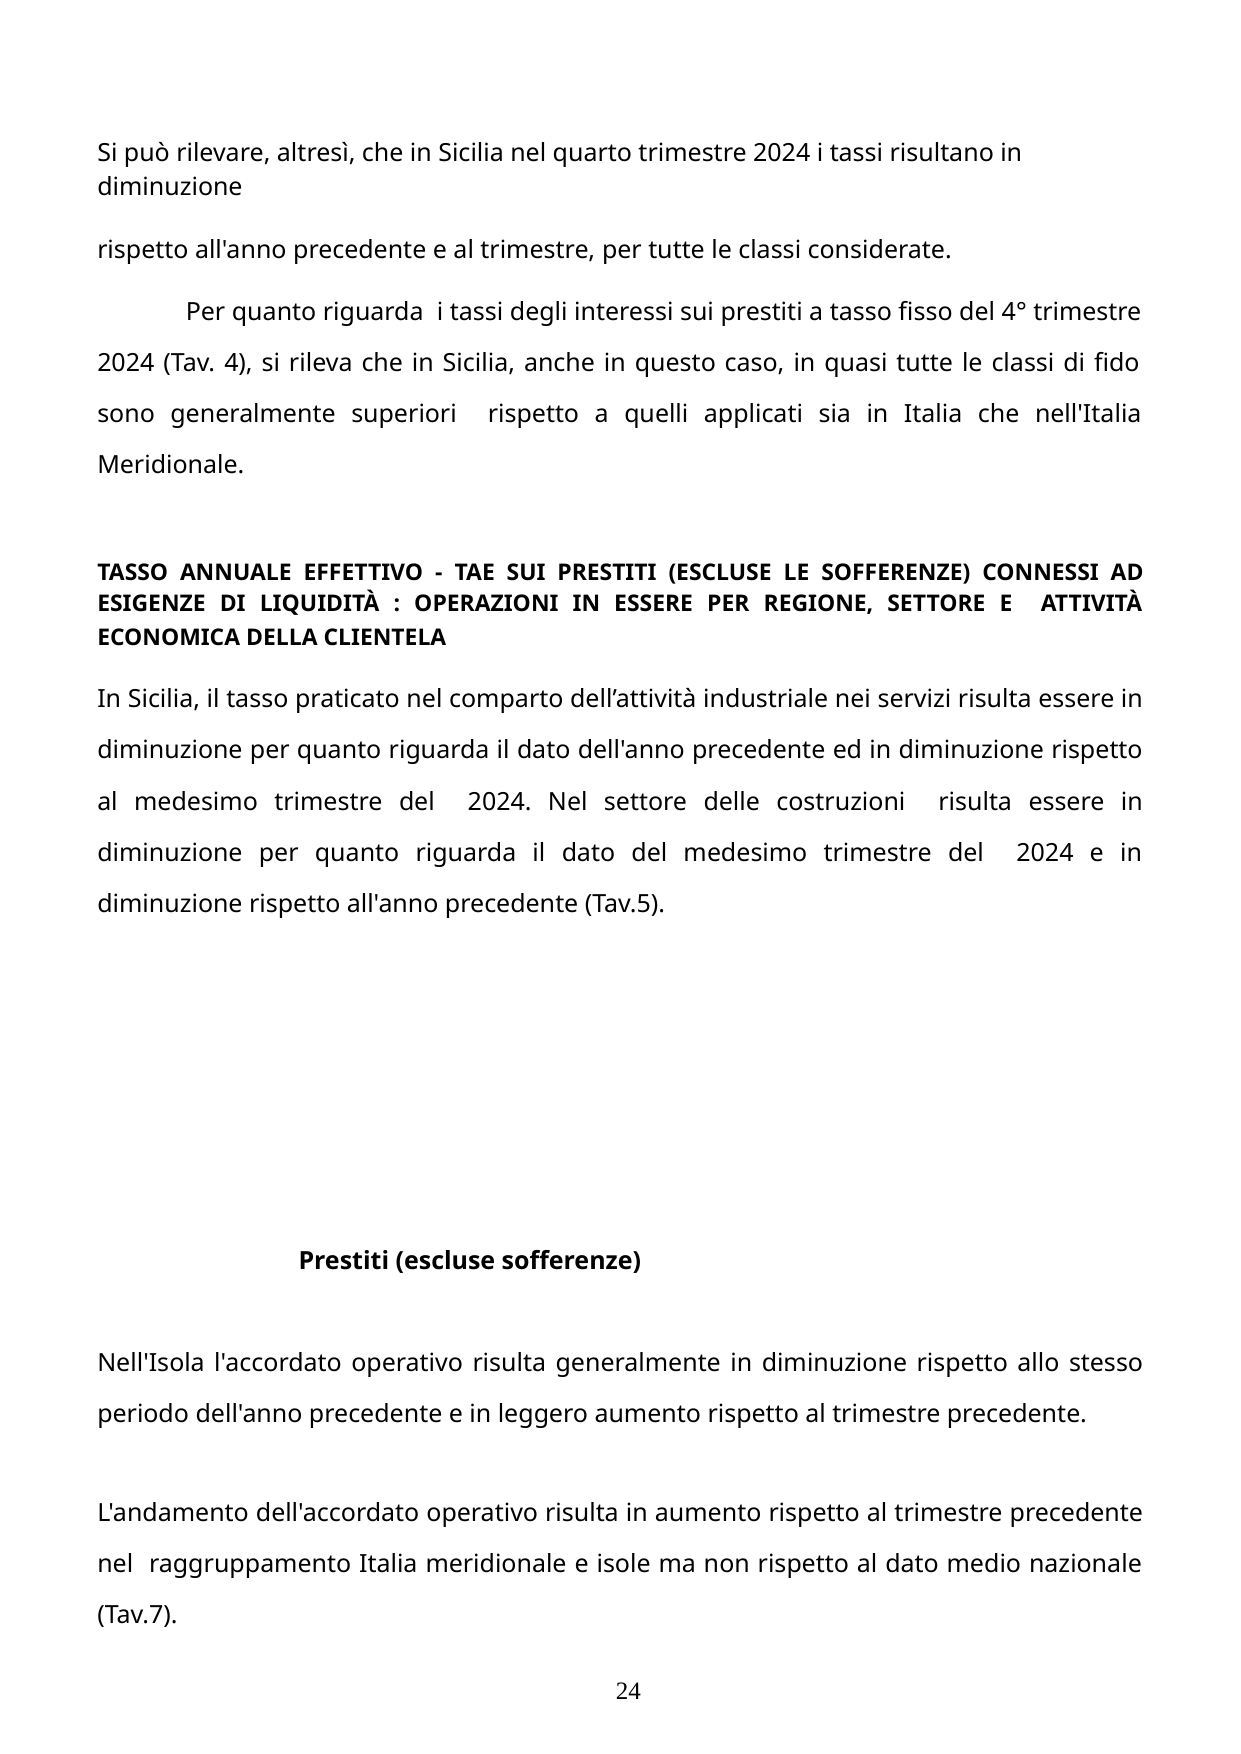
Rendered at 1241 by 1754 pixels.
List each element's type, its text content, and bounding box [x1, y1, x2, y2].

text In Sicilia, il tasso praticato nel comparto dell’attività industriale nei servizi risulta essere in diminuzione per quanto riguarda il dato dell'anno precedente ed in diminuzione rispetto al medesimo trimestre del 2024. Nel settore delle costruzioni risulta essere in diminuzione per quanto riguarda il dato del medesimo trimestre del 2024 e in diminuzione rispetto all'anno precedente (Tav.5). [97, 681, 1144, 919]
text Per quanto riguarda i tassi degli interessi sui prestiti a tasso fisso del 4° trimestre 2024 (Tav. 4), si rileva che in Sicilia, anche in questo caso, in quasi tutte le classi di fido sono generalmente superiori rispetto a quelli applicati sia in Italia che nell'Italia Meridionale. [97, 294, 1142, 481]
text Prestiti (escluse sofferenze) [97, 1242, 1144, 1277]
text rispetto all'anno precedente e al trimestre, per tutte le classi considerate. [97, 231, 1144, 265]
text Si può rilevare, altresì, che in Sicilia nel quarto trimestre 2024 i tassi risultano in diminuzione [97, 134, 1144, 202]
text Nell'Isola l'accordato operativo risulta generalmente in diminuzione rispetto allo stesso periodo dell'anno precedente e in leggero aumento rispetto al trimestre precedente. [97, 1344, 1144, 1430]
text TASSO ANNUALE EFFETTIVO - TAE SUI PRESTITI (ESCLUSE LE SOFFERENZE) CONNESSI AD ESIGENZE DI LIQUIDITÀ : OPERAZIONI IN ESSERE PER REGIONE, SETTORE E ATTIVITÀ ECONOMICA DELLA CLIENTELA [97, 556, 1144, 652]
text L'andamento dell'accordato operativo risulta in aumento rispetto al trimestre precedente nel raggruppamento Italia meridionale e isole ma non rispetto al dato medio nazionale (Tav.7). [97, 1495, 1144, 1631]
